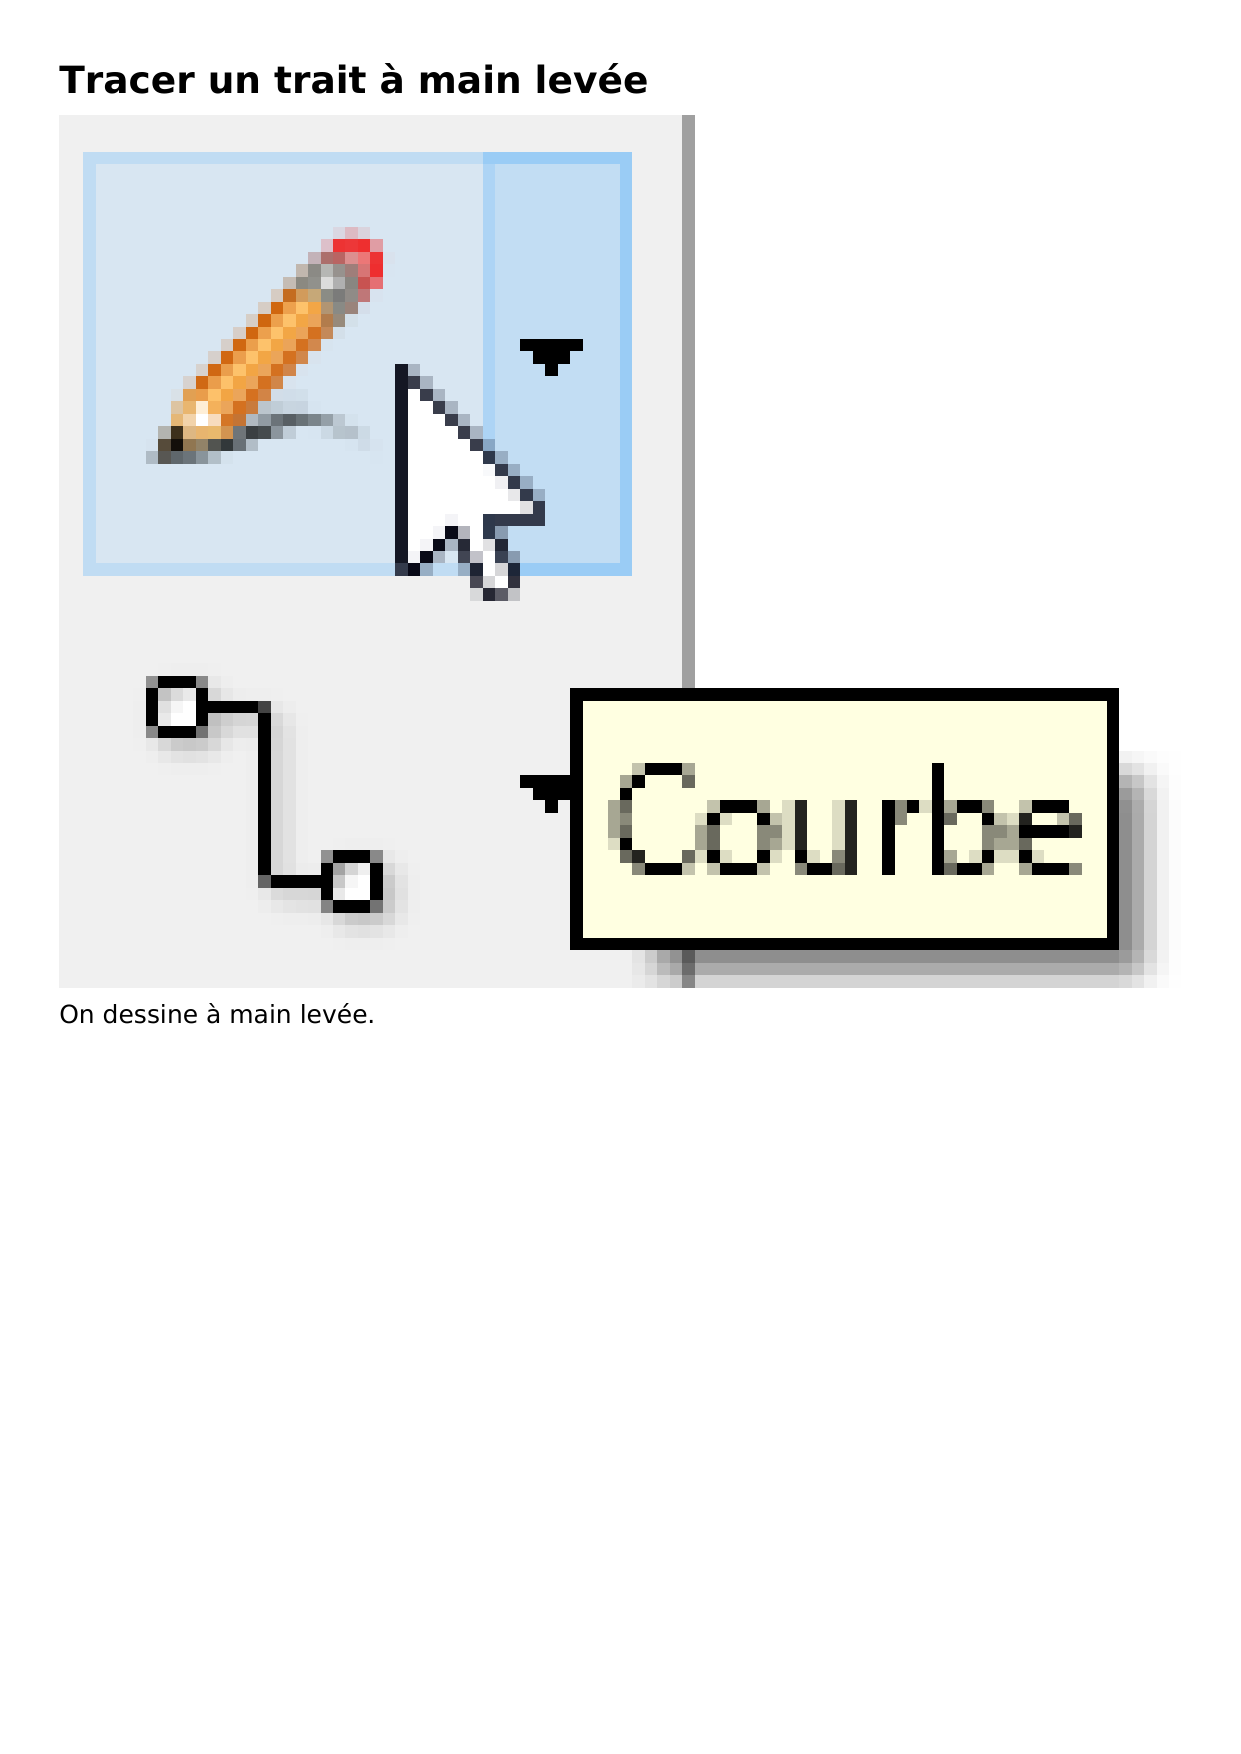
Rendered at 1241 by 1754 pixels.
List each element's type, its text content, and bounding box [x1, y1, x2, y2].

text On dessine à main levée. [59, 1000, 1181, 1029]
subtitle Tracer un trait à main levée [59, 59, 1181, 103]
picture [59, 115, 1182, 988]
